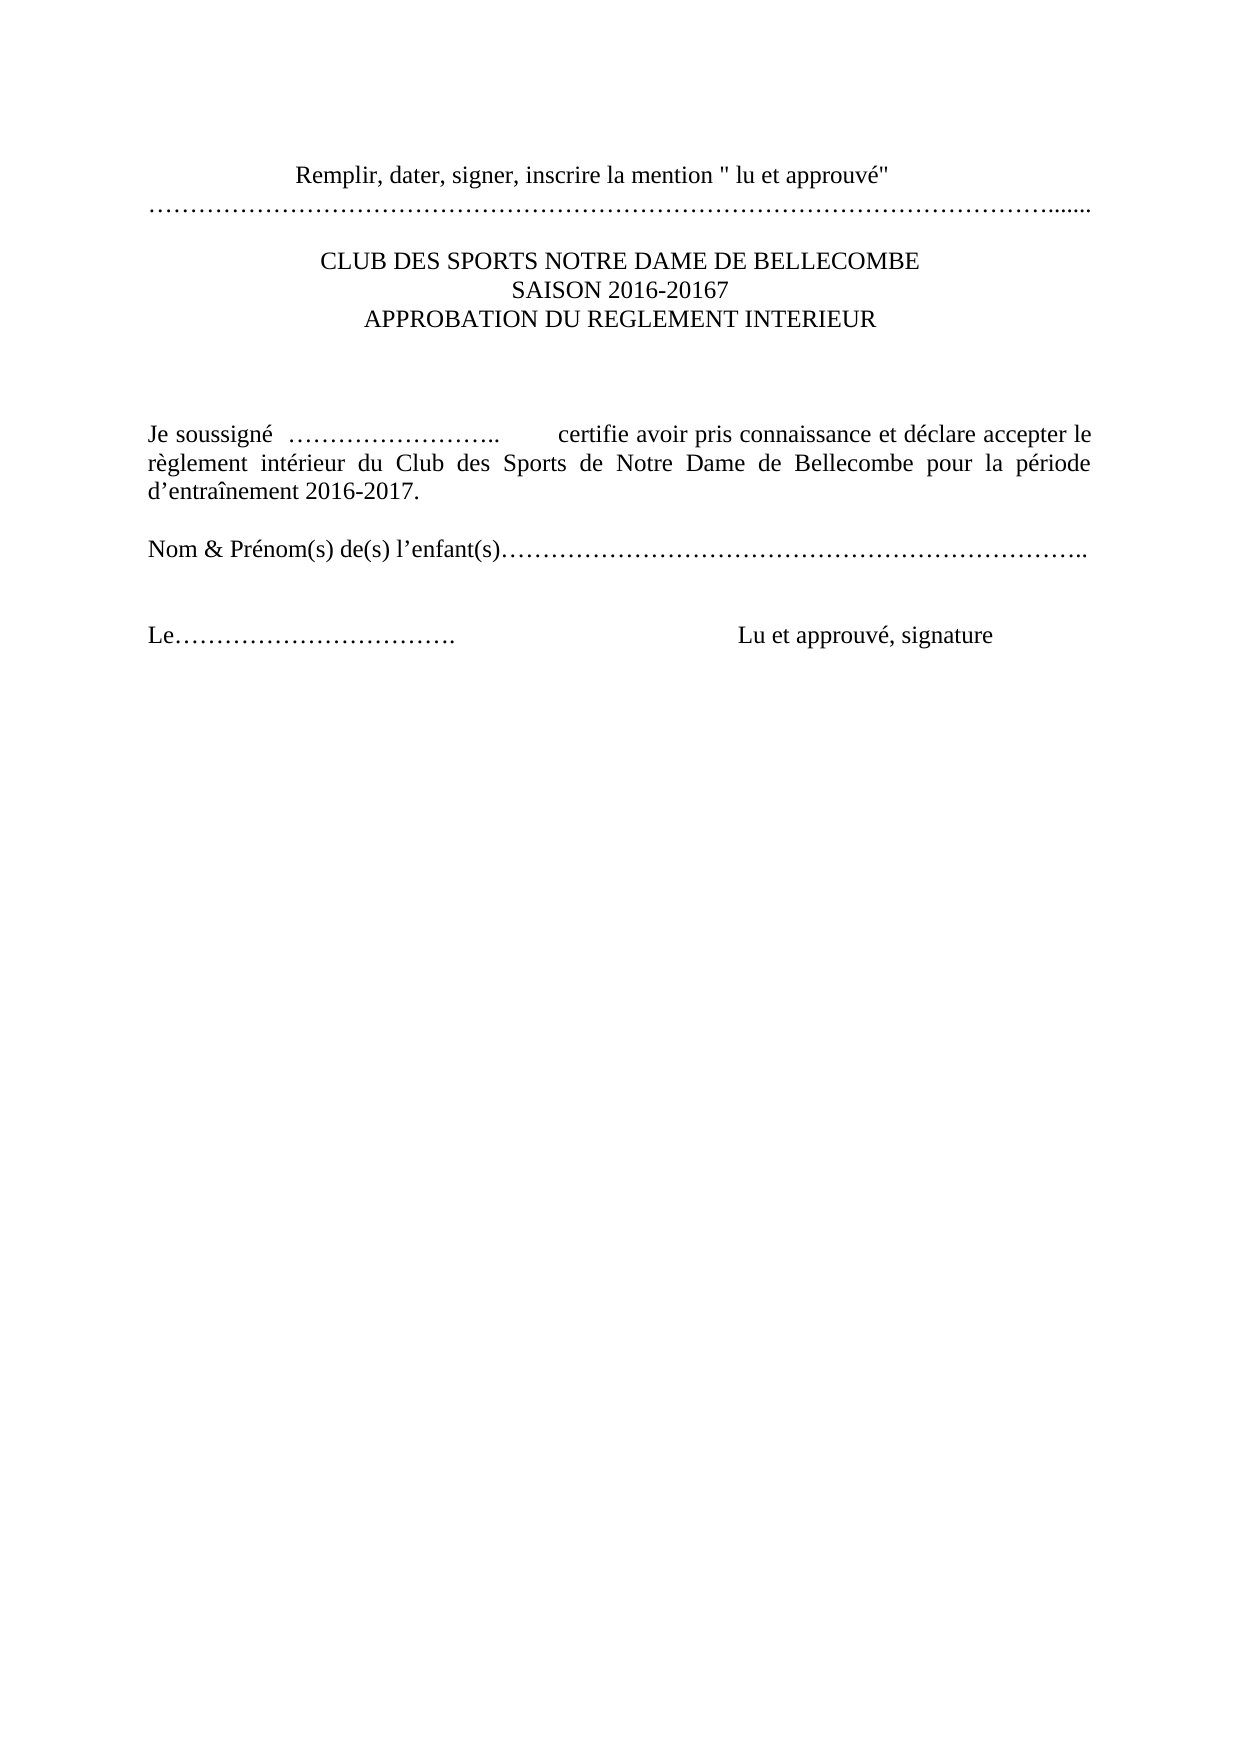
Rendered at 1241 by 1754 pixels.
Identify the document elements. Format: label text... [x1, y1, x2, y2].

text ………………………………………………………………………………………………....... [148, 189, 1093, 218]
text Nom & Prénom(s) de(s) l’enfant(s)…………………………………………………………….. [148, 534, 1093, 563]
text Remplir, dater, signer, inscrire la mention " lu et approuvé" [148, 160, 1093, 189]
text SAISON 2016-20167 [148, 275, 1093, 304]
text Le……………………………. Lu et approuvé, signature [148, 620, 1093, 649]
text Je soussigné …………………….. certifie avoir pris connaissance et déclare accepter le règlement intérieur du Club des Sports de Notre Dame de Bellecombe pour la période d’entraînement 2016-2017. [148, 419, 1093, 505]
text CLUB DES SPORTS NOTRE DAME DE BELLECOMBE [148, 246, 1093, 275]
text APPROBATION DU REGLEMENT INTERIEUR [148, 304, 1093, 333]
